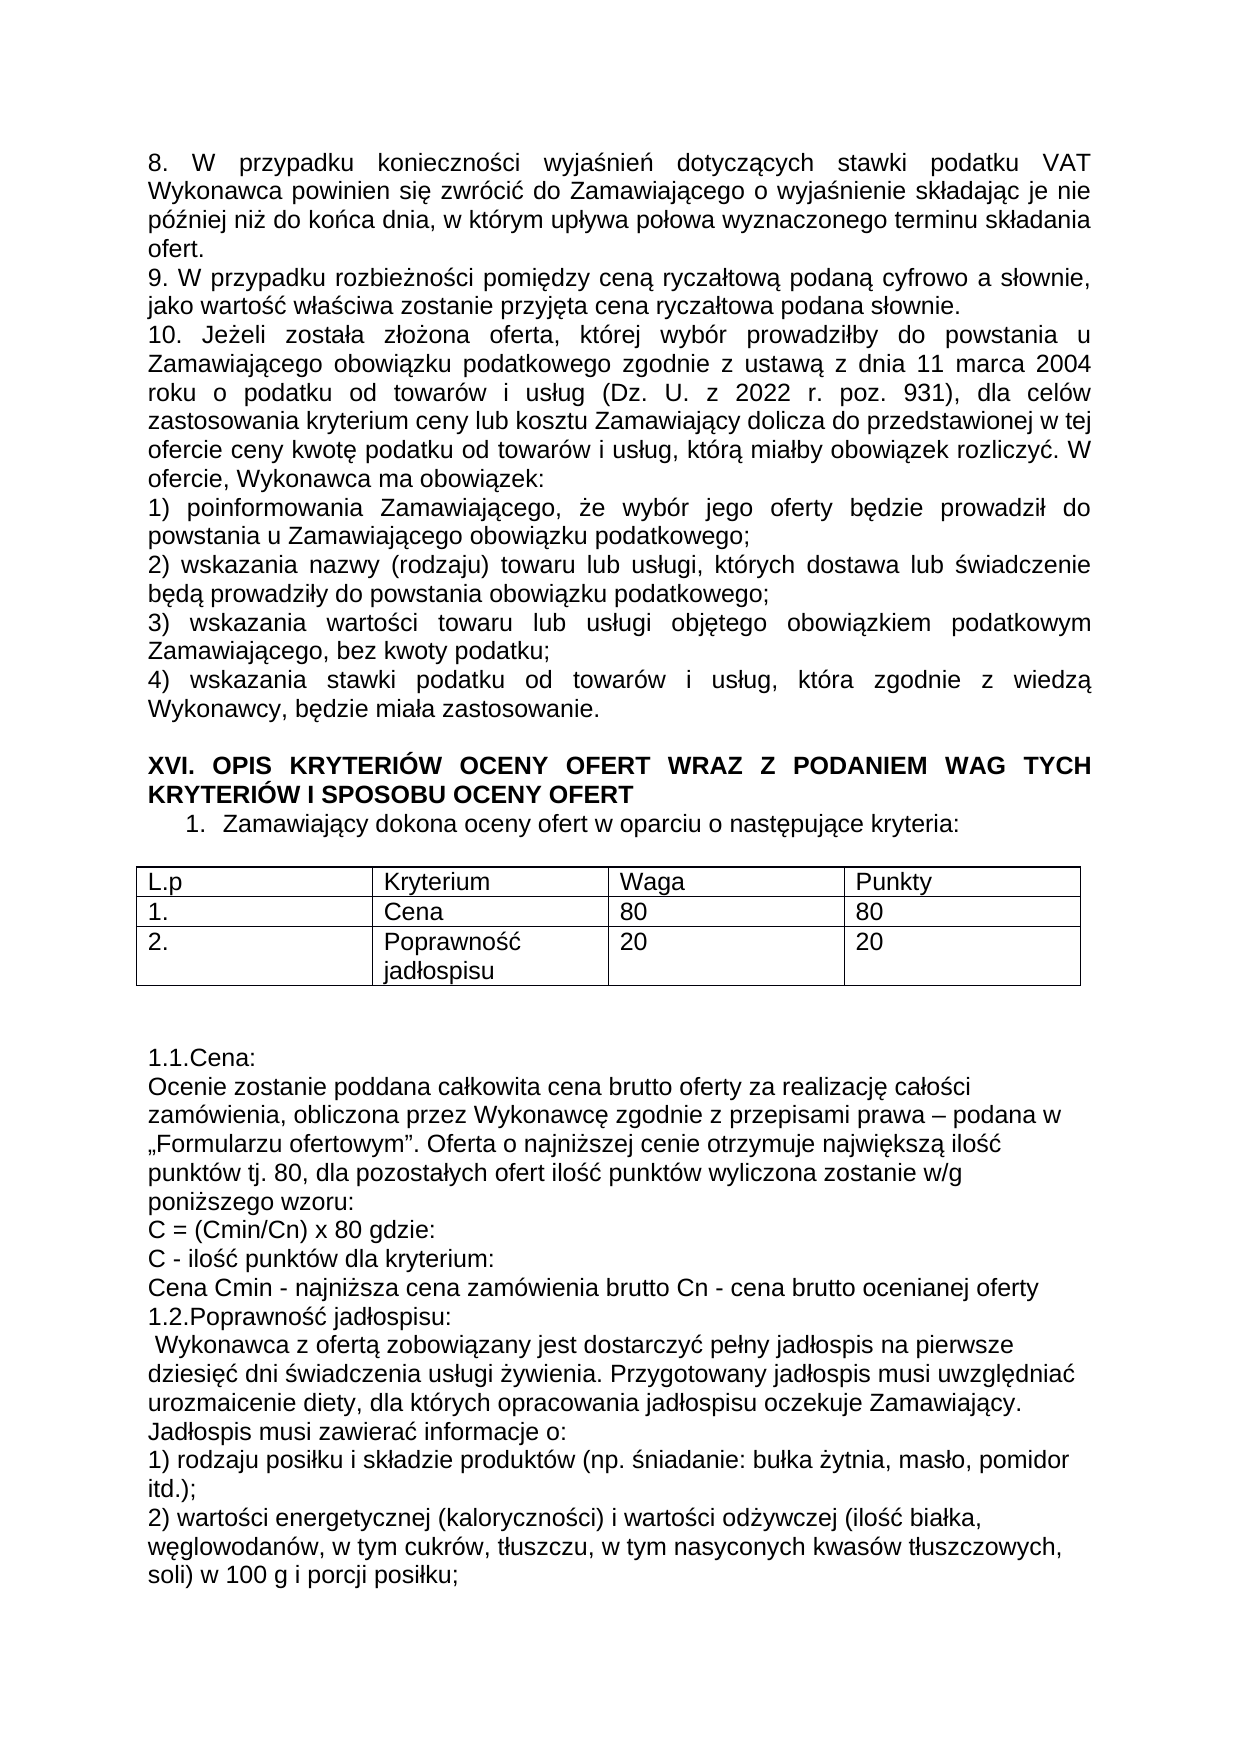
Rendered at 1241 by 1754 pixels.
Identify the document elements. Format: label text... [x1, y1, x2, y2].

text 2) wartości energetycznej (kaloryczności) i wartości odżywczej (ilość białka, węglowodanów, w tym cukrów, tłuszczu, w tym nasyconych kwasów tłuszczowych, soli) w 100 g i porcji posiłku; [148, 1503, 1093, 1589]
text Wykonawca z ofertą zobowiązany jest dostarczyć pełny jadłospis na pierwsze dziesięć dni świadczenia usługi żywienia. Przygotowany jadłospis musi uwzględniać urozmaicenie diety, dla których opracowania jadłospisu oczekuje Zamawiający. Jadłospis musi zawierać informacje o: [148, 1331, 1093, 1446]
text 10. Jeżeli została złożona oferta, której wybór prowadziłby do powstania u Zamawiającego obowiązku podatkowego zgodnie z ustawą z dnia 11 marca 2004 roku o podatku od towarów i usług (Dz. U. z 2022 r. poz. 931), dla celów zastosowania kryterium ceny lub kosztu Zamawiający dolicza do przedstawionej w tej ofercie ceny kwotę podatku od towarów i usług, którą miałby obowiązek rozliczyć. W ofercie, Wykonawca ma obowiązek: [148, 320, 1093, 493]
text 9. W przypadku rozbieżności pomiędzy ceną ryczałtową podaną cyfrowo a słownie, jako wartość właściwa zostanie przyjęta cena ryczałtowa podana słownie. [148, 263, 1093, 320]
table_header Kryterium [373, 868, 608, 896]
table_cell 20 [609, 927, 844, 984]
text XVI. OPIS KRYTERIÓW OCENY OFERT WRAZ Z PODANIEM WAG TYCH KRYTERIÓW I SPOSOBU OCENY OFERT [148, 751, 1093, 809]
table_cell 20 [845, 927, 1080, 984]
list Zamawiający dokona oceny ofert w oparciu o następujące kryteria: [185, 809, 1093, 838]
table_cell 2. [137, 927, 372, 984]
text 4) wskazania stawki podatku od towarów i usług, która zgodnie z wiedzą Wykonawcy, będzie miała zastosowanie. [148, 665, 1093, 723]
table_cell Cena [373, 897, 608, 926]
table_cell Poprawność jadłospisu [373, 927, 608, 984]
text Cena Cmin - najniższa cena zamówienia brutto Cn - cena brutto ocenianej oferty [148, 1273, 1093, 1302]
table_cell 1. [137, 897, 372, 926]
table_header Waga [609, 868, 844, 896]
text 1.1.Cena: [148, 1043, 1093, 1072]
text C - ilość punktów dla kryterium: [148, 1244, 1093, 1273]
text 1.2.Poprawność jadłospisu: [148, 1302, 1093, 1331]
text Ocenie zostanie poddana całkowita cena brutto oferty za realizację całości zamówienia, obliczona przez Wykonawcę zgodnie z przepisami prawa – podana w „Formularzu ofertowym”. Oferta o najniższej cenie otrzymuje największą ilość punktów tj. 80, dla pozostałych ofert ilość punktów wyliczona zostanie w/g poniższego wzoru: [148, 1072, 1093, 1216]
table_header L.p [137, 868, 372, 896]
text C = (Cmin/Cn) x 80 gdzie: [148, 1216, 1093, 1244]
text 3) wskazania wartości towaru lub usługi objętego obowiązkiem podatkowym Zamawiającego, bez kwoty podatku; [148, 608, 1093, 665]
text 1) poinformowania Zamawiającego, że wybór jego oferty będzie prowadził do powstania u Zamawiającego obowiązku podatkowego; [148, 493, 1093, 550]
table_header Punkty [845, 868, 1080, 896]
text 1) rodzaju posiłku i składzie produktów (np. śniadanie: bułka żytnia, masło, pomidor itd.); [148, 1446, 1093, 1503]
table_cell 80 [609, 897, 844, 926]
text 2) wskazania nazwy (rodzaju) towaru lub usługi, których dostawa lub świadczenie będą prowadziły do powstania obowiązku podatkowego; [148, 550, 1093, 608]
table_cell 80 [845, 897, 1080, 926]
text 8. W przypadku konieczności wyjaśnień dotyczących stawki podatku VAT Wykonawca powinien się zwrócić do Zamawiającego o wyjaśnienie składając je nie później niż do końca dnia, w którym upływa połowa wyznaczonego terminu składania ofert. [148, 148, 1093, 263]
